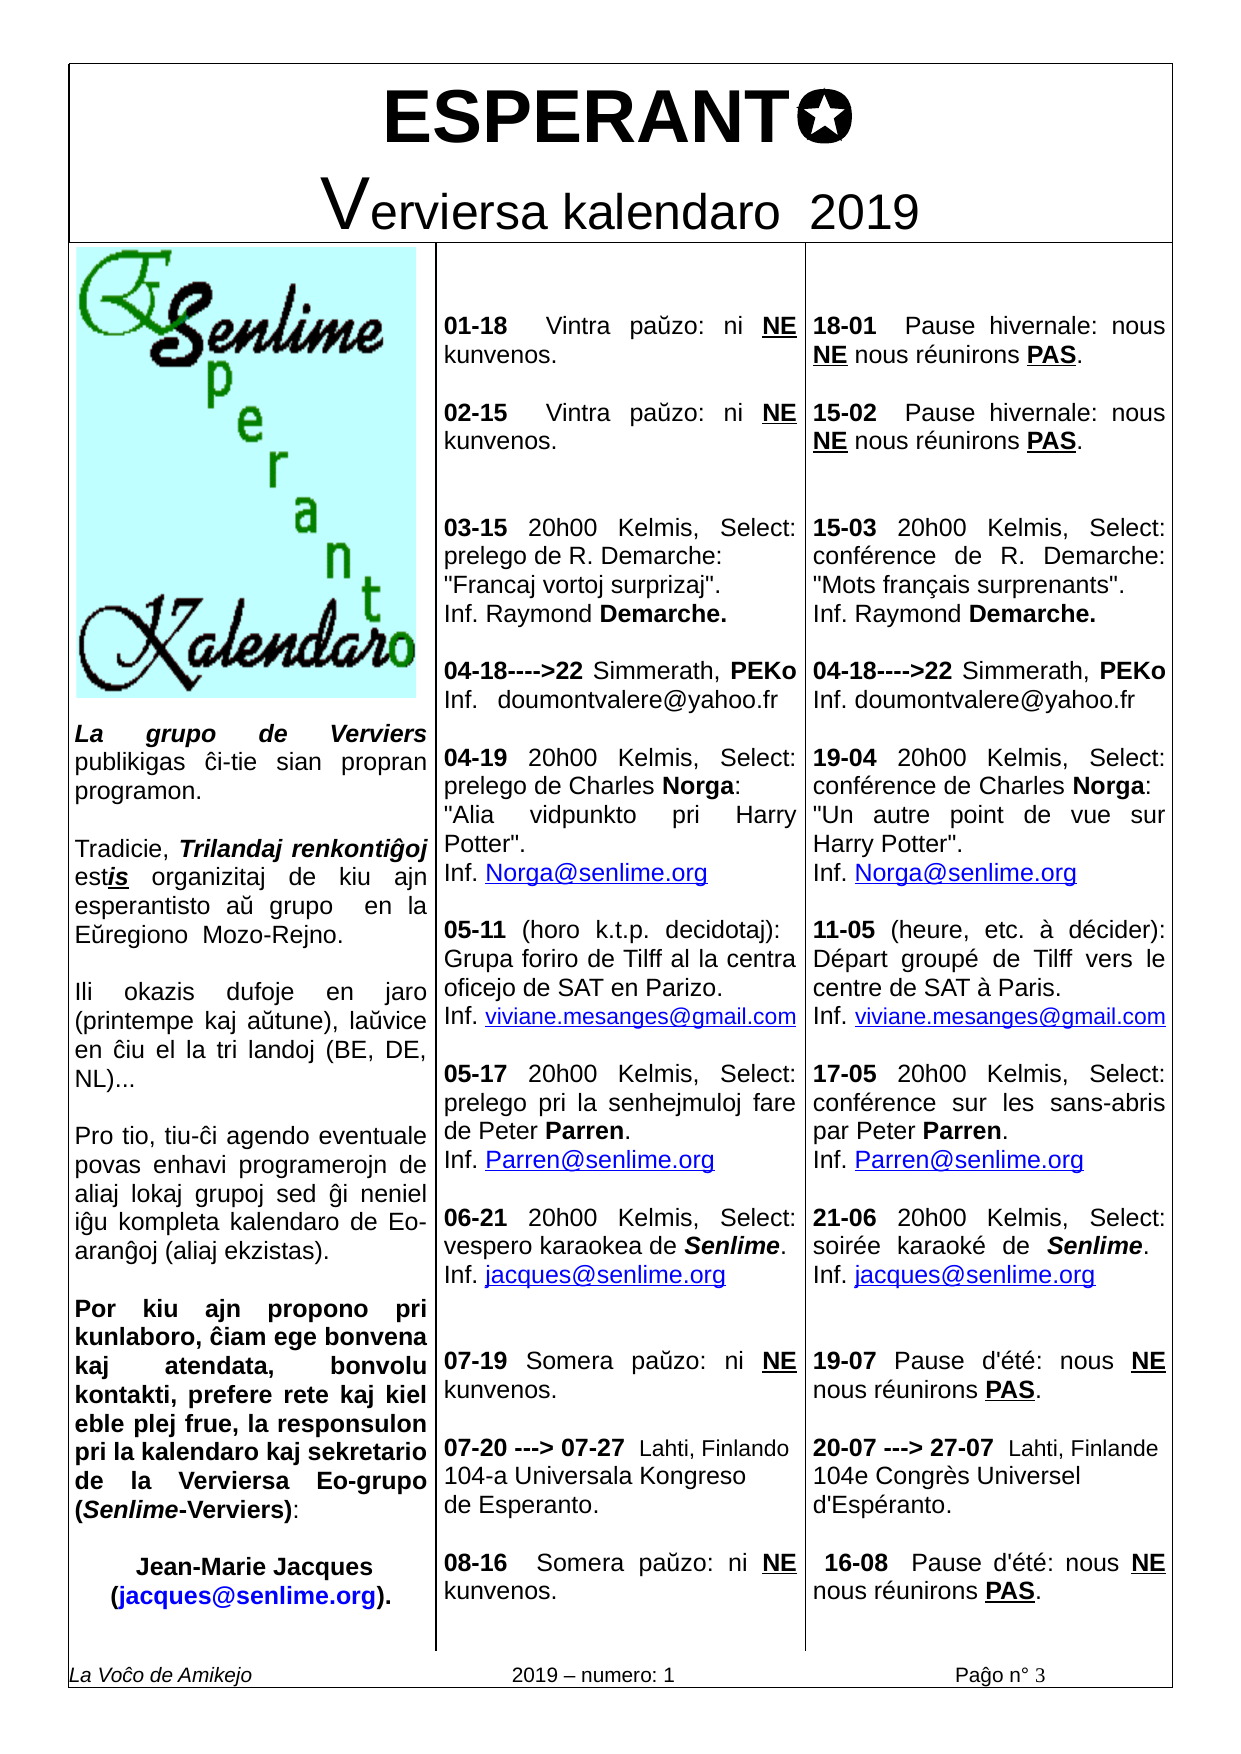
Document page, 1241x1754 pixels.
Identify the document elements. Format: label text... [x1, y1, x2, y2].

text 19-04 20h00 Kelmis, Select: conférence de Charles Norga: "Un autre point de vue sur Harry Potter". [813, 714, 1166, 857]
text 104-a Universala Kongreso [443, 1461, 797, 1490]
text ESPERANT Verviersa kalendaro 2019 [84, 72, 1157, 233]
text de Esperanto. [443, 1490, 797, 1519]
text 15-02 Pause hivernale: nous NE nous réunirons PAS. [813, 369, 1166, 455]
text 18-01 Pause hivernale: nous NE nous réunirons PAS. [813, 311, 1166, 369]
text 19-07 Pause d'été: nous NE nous réunirons PAS. [813, 1346, 1166, 1404]
text 21-06 20h00 Kelmis, Select: soirée karaoké de Senlime. Inf. jacques@senlime.org [813, 1202, 1166, 1289]
text Inf. Norga@senlime.org [813, 857, 1166, 886]
text 05-17 20h00 Kelmis, Select: prelego pri la senhejmuloj fare de Peter Parren. [443, 1059, 797, 1145]
text 07-19 Somera paŭzo: ni NE kunvenos. [443, 1317, 797, 1404]
text Inf. jacques@senlime.org [443, 1260, 797, 1289]
text La grupo de Verviers publikigas ĉi-tie sian propran programon. Tradicie, Trilandaj renkontiĝoj estis organizitaj de kiu ajn esperantisto aŭ grupo en la Eŭregiono Mozo-Rejno. Ili okazis dufoje en jaro (printempe kaj aŭtune), laŭvice en ĉiu el la tri landoj (BE, DE, NL)... [74, 718, 427, 1092]
text 17-05 20h00 Kelmis, Select: conférence sur les sans-abris par Peter Parren. [813, 1059, 1166, 1145]
text 08-16 Somera paŭzo: ni NE kunvenos. [443, 1547, 797, 1605]
text 02-15 Vintra paŭzo: ni NE kunvenos. [443, 397, 797, 484]
text 15-03 20h00 Kelmis, Select: conférence de R. Demarche: "Mots français surprenants". [813, 484, 1166, 599]
text Inf. Parren@senlime.org [443, 1145, 797, 1174]
text 04-18---->22 Simmerath, PEKo Inf. doumontvalere@yahoo.fr [813, 656, 1166, 714]
text 04-18---->22 Simmerath, PEKo Inf. doumontvalere@yahoo.fr [443, 656, 797, 742]
text 06-21 20h00 Kelmis, Select: vespero karaokea de Senlime. [443, 1174, 797, 1260]
text 11-05 (heure, etc. à décider): Départ groupé de Tilff vers le centre de SAT à Paris. [813, 915, 1166, 1001]
text Por kiu ajn propono pri kunlaboro, ĉiam ege bonvena kaj atendata, bonvolu kontakti, prefere rete kaj kiel eble plej frue, la responsulon pri la kalendaro kaj sekretario de la Verviersa Eo-grupo (Senlime-Verviers): [74, 1293, 427, 1523]
text 16-08 Pause d'été: nous NE nous réunirons PAS. [813, 1519, 1166, 1605]
text Inf. viviane.mesanges@gmail.com [443, 1001, 797, 1030]
text 01-18 Vintra paŭzo: ni NE kunvenos. [443, 311, 797, 369]
text 07-20 ---> 07-27 Lahti, Finlando [443, 1432, 797, 1461]
text Jean-Marie Jacques (jacques@senlime.org). [74, 1552, 427, 1610]
text Inf. viviane.mesanges@gmail.com [813, 1001, 1166, 1059]
text 05-11 (horo k.t.p. decidotaj): Grupa foriro de Tilff al la centra oficejo de SAT en Parizo. [443, 915, 797, 1001]
text "Alia vidpunkto pri Harry Potter". Inf. Norga@senlime.org [443, 800, 797, 886]
text 20-07 ---> 27-07 Lahti, Finlande 104e Congrès Universel d'Espéranto. [813, 1432, 1166, 1519]
text Pro tio, tiu-ĉi agendo eventuale povas enhavi programerojn de aliaj lokaj grupoj sed ĝi neniel iĝu kompleta kalendaro de Eo-aranĝoj (aliaj ekzistas). [74, 1121, 427, 1265]
text 03-15 20h00 Kelmis, Select: prelego de R. Demarche: "Francaj vortoj surprizaj". Inf. Raymond Demarche. [443, 484, 797, 627]
text 04-19 20h00 Kelmis, Select: prelego de Charles Norga: [443, 742, 797, 800]
text Inf. Parren@senlime.org [813, 1145, 1166, 1174]
text Inf. Raymond Demarche. [813, 599, 1166, 627]
